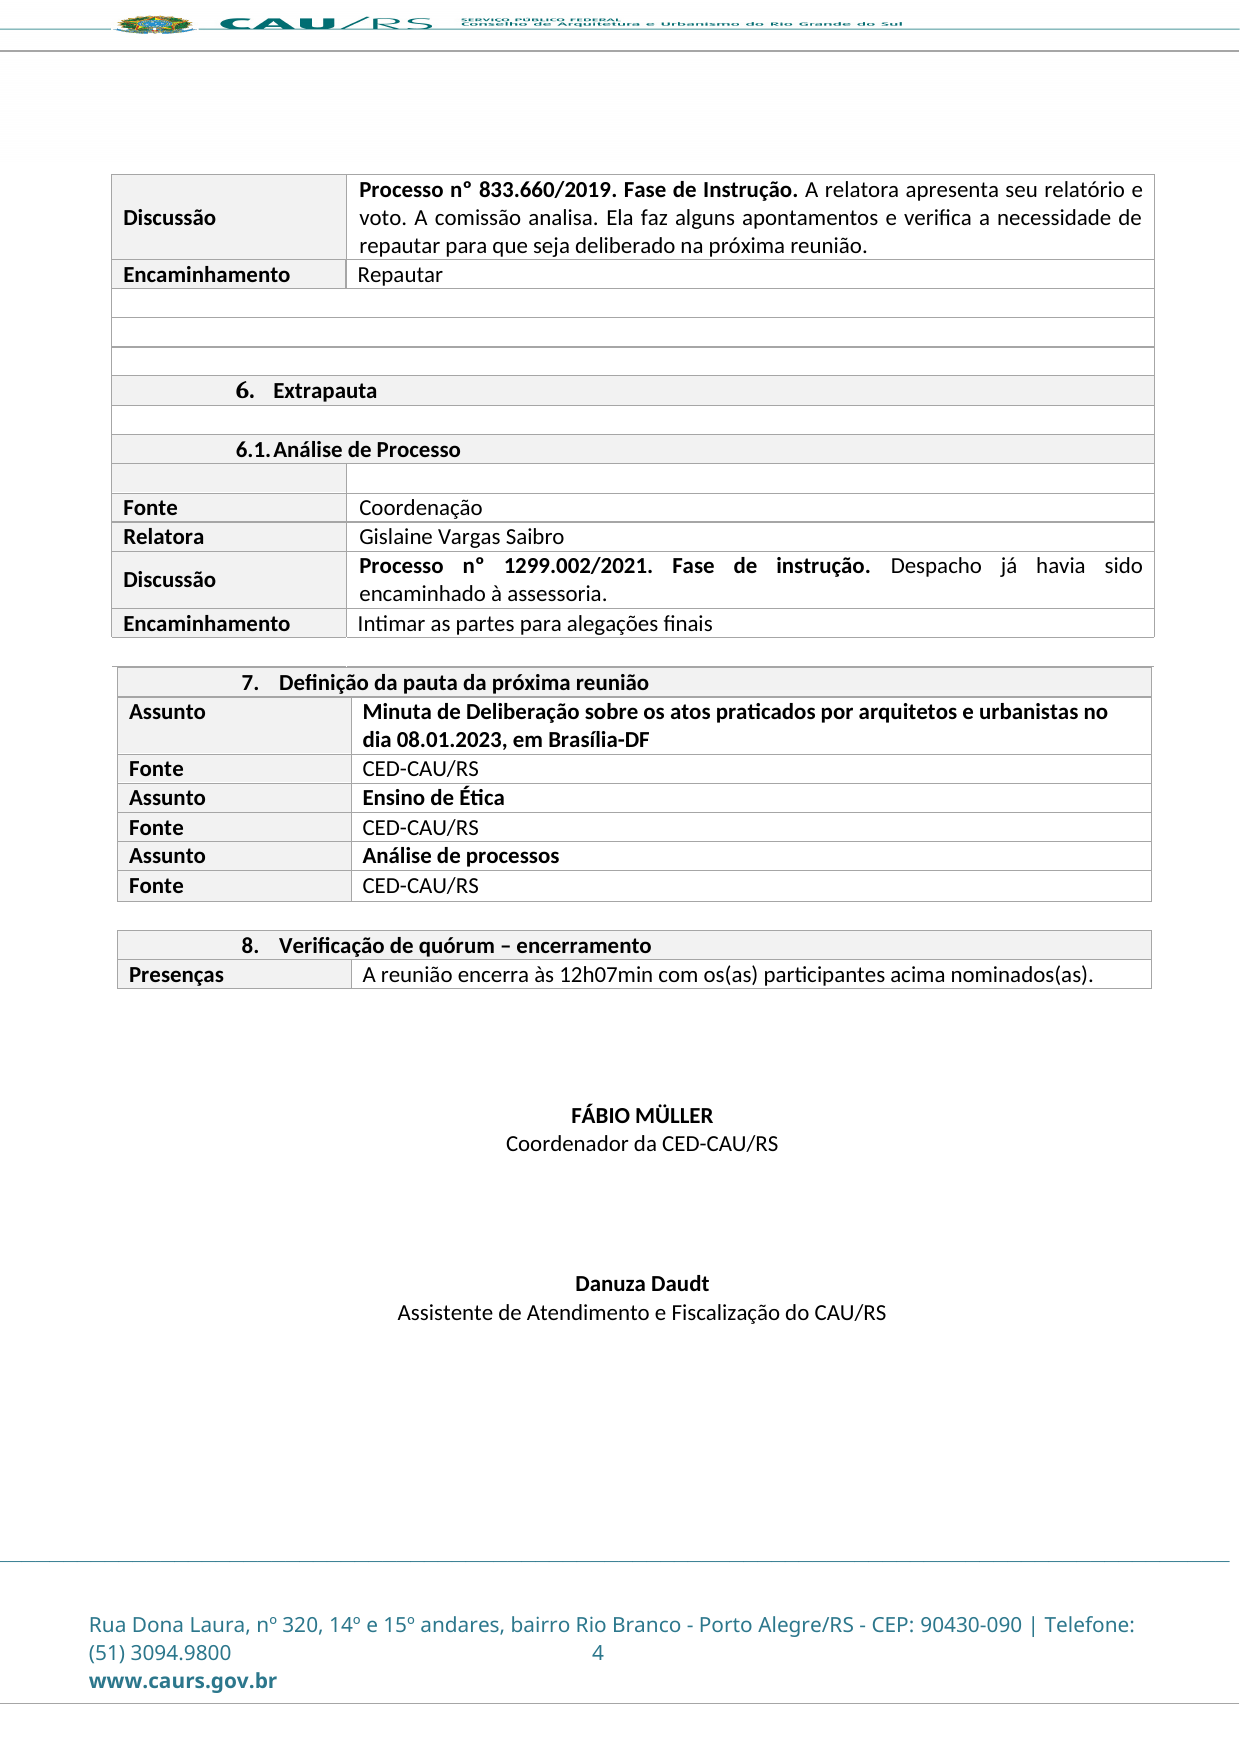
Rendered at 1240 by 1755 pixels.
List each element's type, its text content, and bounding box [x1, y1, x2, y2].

text Coordenador da CED-CAU/RS [148, 1129, 1137, 1157]
table_cell [1155, 317, 1159, 346]
table_cell CED-CAU/RS [352, 813, 1151, 841]
text Danuza Daudt [148, 1269, 1137, 1298]
table_cell Discussão [112, 552, 346, 608]
table_cell [1155, 405, 1159, 434]
table_cell Ensino de Ética [352, 784, 1151, 812]
table_cell [347, 638, 1154, 666]
table_cell Encaminhamento [112, 260, 345, 288]
table_cell Minuta de Deliberação sobre os atos praticados por arquitetos e urbanistas no dia 08.01.2023, em Brasília-DF [352, 698, 1151, 753]
table_cell [1155, 551, 1159, 608]
table_cell Encaminhamento [112, 609, 346, 637]
table_cell Assunto [118, 698, 351, 753]
table_cell [1155, 346, 1159, 375]
table_cell [1155, 637, 1159, 666]
table_cell [112, 348, 1154, 375]
table_cell [112, 318, 1154, 346]
text FÁBIO MÜLLER [148, 1101, 1137, 1129]
table_cell Análise de Processo [112, 435, 1154, 463]
table_cell [1155, 259, 1159, 288]
table_cell [1155, 174, 1159, 259]
table_cell CED-CAU/RS [352, 755, 1151, 782]
table_cell [112, 464, 346, 492]
table_cell A reunião encerra às 12h07min com os(as) participantes acima nominados(as). [352, 960, 1151, 988]
text Assistente de Atendimento e Fiscalização do CAU/RS [148, 1298, 1137, 1326]
table_cell Fonte [118, 813, 351, 841]
table_cell Gislaine Vargas Saibro [347, 523, 1154, 551]
table_cell Coordenação [347, 494, 1154, 521]
table_cell Assunto [118, 784, 351, 812]
table_cell [1155, 463, 1159, 492]
table_cell Verificação de quórum – encerramento [118, 931, 1151, 959]
table_cell Fonte [112, 494, 346, 521]
table_cell Presenças [118, 960, 351, 988]
table_cell [1155, 493, 1159, 521]
table_cell [1155, 434, 1159, 463]
table_cell Processo nº 833.660/2019. Fase de Instrução. A relatora apresenta seu relatório e voto. A comissão analisa. Ela faz alguns apontamentos e verifica a necessidade de repautar para que seja deliberado na próxima reunião. [347, 175, 1154, 259]
table_cell [1155, 608, 1159, 637]
table_cell Assunto [118, 842, 351, 870]
table_cell Relatora [112, 523, 346, 551]
table_cell Processo nº 1299.002/2021. Fase de instrução. Despacho já havia sido encaminhado à assessoria. [347, 552, 1154, 608]
table_cell Intimar as partes para alegações finais [347, 609, 1154, 637]
table_cell [112, 406, 1154, 434]
table_header Definição da pauta da próxima reunião [118, 668, 1151, 696]
table_cell [1155, 375, 1159, 405]
table_cell Repautar [347, 260, 1154, 288]
table_cell [112, 289, 1154, 317]
table_cell Fonte [118, 755, 351, 782]
table_cell [112, 638, 346, 666]
table_cell Extrapauta [112, 376, 1154, 405]
table_cell CED-CAU/RS [352, 871, 1151, 901]
table_cell Análise de processos [352, 842, 1151, 870]
table_cell [1155, 288, 1159, 317]
table_cell Fonte [118, 871, 351, 901]
table_cell Discussão [112, 175, 346, 259]
table_cell [1155, 521, 1159, 551]
table_cell [347, 464, 1154, 492]
table_cell [118, 902, 1151, 930]
